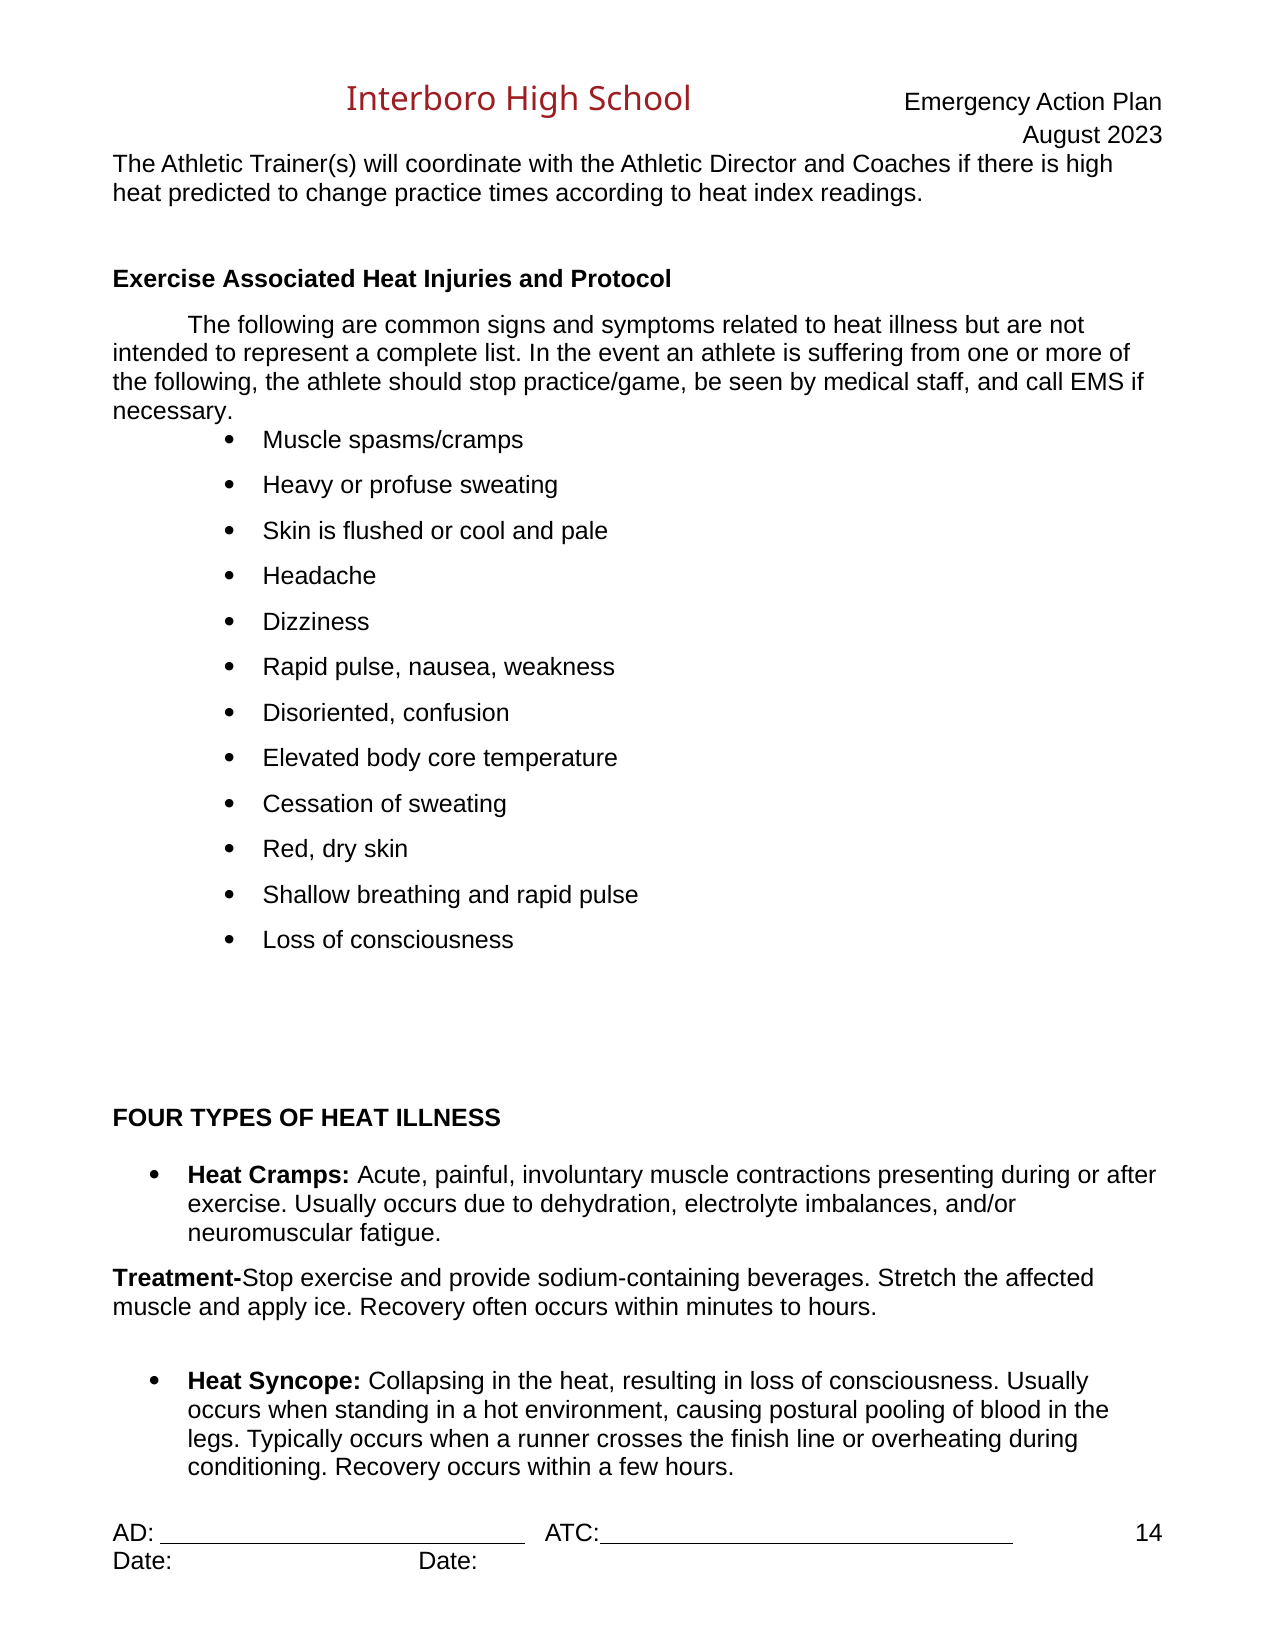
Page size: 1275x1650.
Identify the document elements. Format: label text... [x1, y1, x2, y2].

list Heat Cramps: Acute, painful, involuntary muscle contractions presenting during or after exercise. Usually occurs due to dehydration, electrolyte imbalances, and/or neuromuscular fatigue. [150, 1160, 1162, 1246]
list Rapid pulse, nausea, weakness [225, 652, 1162, 681]
text FOUR TYPES OF HEAT ILLNESS [112, 1102, 1162, 1131]
list Shallow breathing and rapid pulse [225, 880, 1162, 909]
list Loss of consciousness [225, 925, 1162, 954]
text Exercise Associated Heat Injuries and Protocol [112, 264, 1162, 293]
text Treatment-Stop exercise and provide sodium-containing beverages. Stretch the affected muscle and apply ice. Recovery often occurs within minutes to hours. [112, 1263, 1162, 1321]
list Heat Syncope: Collapsing in the heat, resulting in loss of consciousness. Usually occurs when standing in a hot environment, causing postural pooling of blood in the legs. Typically occurs when a runner crosses the finish line or overheating during conditioning. Recovery occurs within a few hours. [150, 1366, 1162, 1481]
list Disoriented, confusion [225, 698, 1162, 727]
list Skin is flushed or cool and pale [225, 516, 1162, 544]
list Heavy or profuse sweating [225, 470, 1162, 499]
list Headache [225, 561, 1162, 590]
text The following are common signs and symptoms related to heat illness but are not intended to represent a complete list. In the event an athlete is suffering from one or more of the following, the athlete should stop practice/game, be seen by medical staff, and call EMS if necessary. [112, 309, 1162, 424]
list Elevated body core temperature [225, 743, 1162, 772]
list Red, dry skin [225, 834, 1162, 863]
list Muscle spasms/cramps [225, 424, 1162, 453]
list Dizziness [225, 607, 1162, 636]
text The Athletic Trainer(s) will coordinate with the Athletic Director and Coaches if there is high heat predicted to change practice times according to heat index readings. [112, 149, 1162, 207]
list Cessation of sweating [225, 789, 1162, 818]
